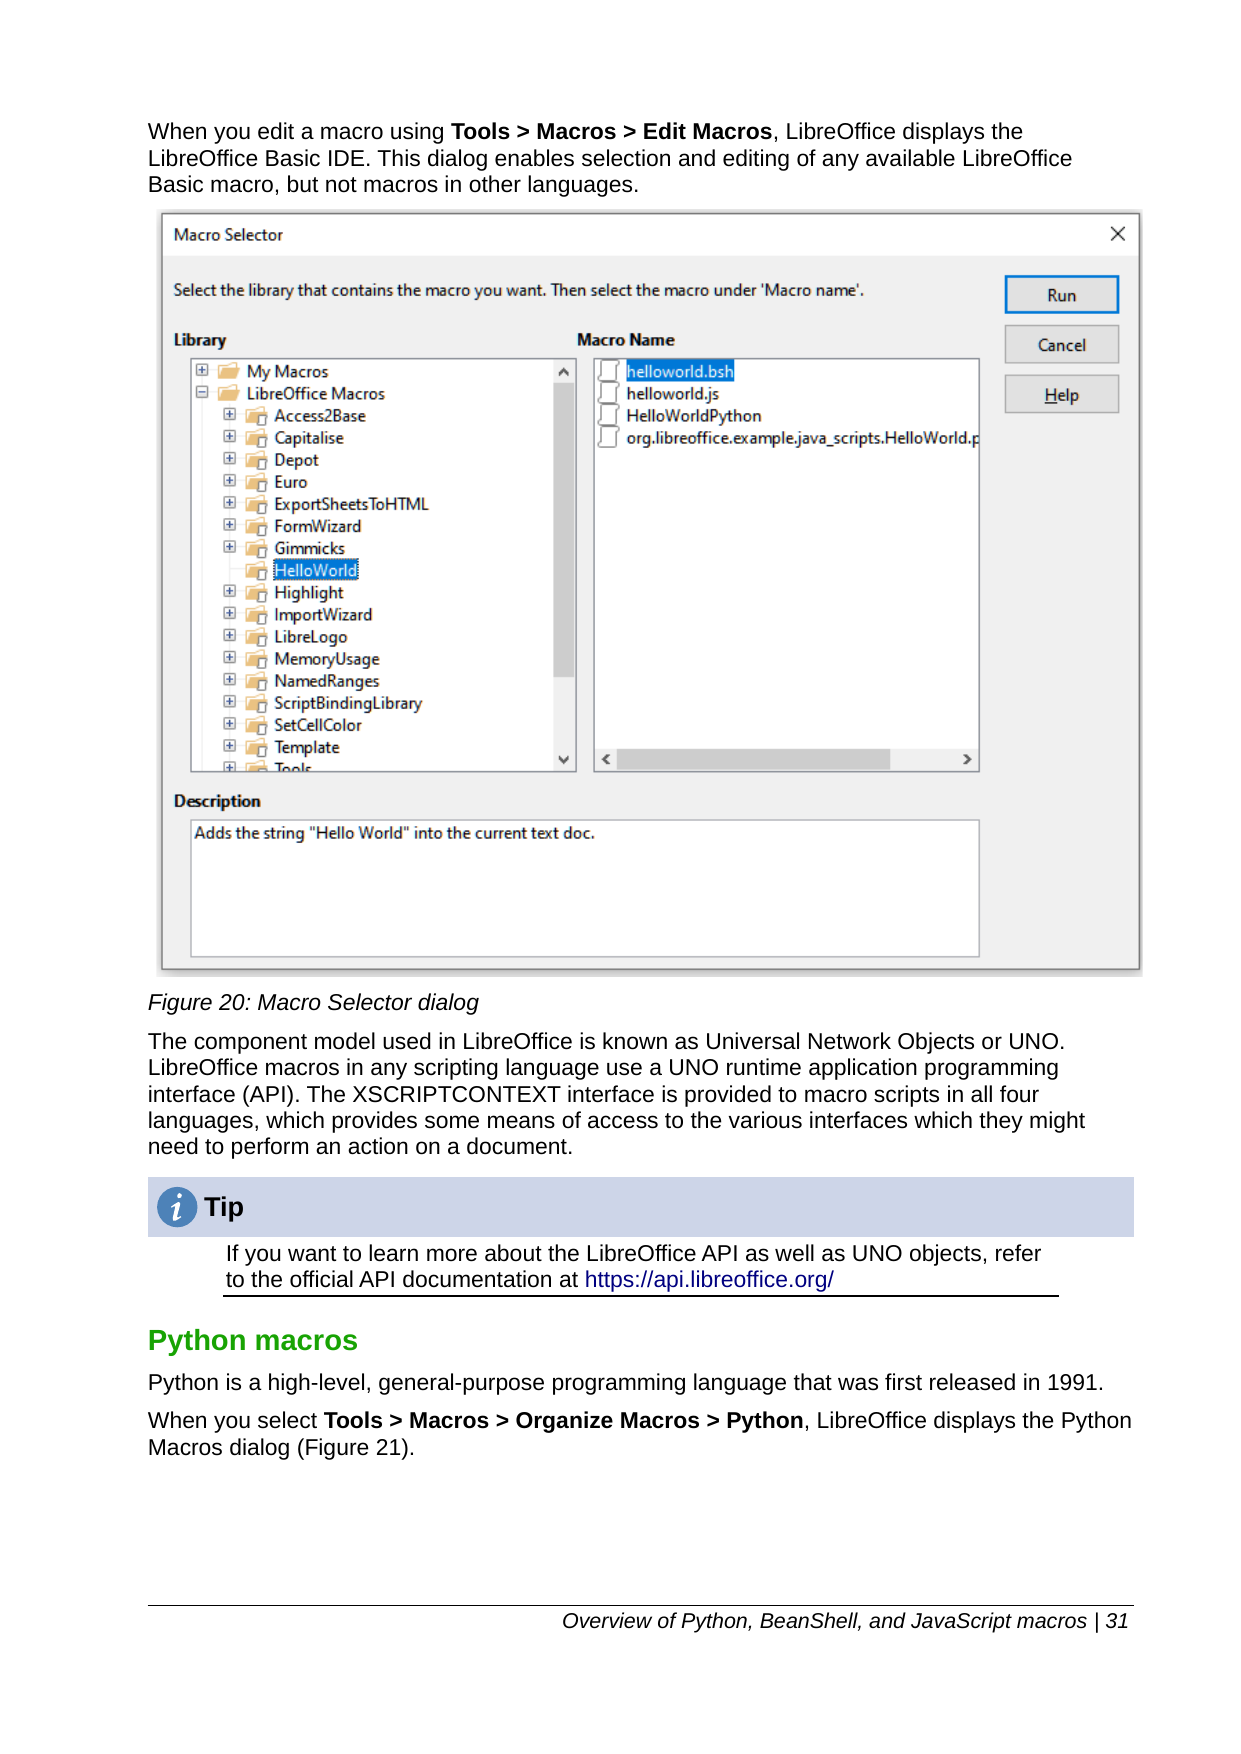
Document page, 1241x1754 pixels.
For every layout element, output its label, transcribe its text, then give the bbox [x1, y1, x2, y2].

subtitle Python macros [148, 1322, 1134, 1356]
picture [156, 209, 1143, 977]
text Figure 20: Macro Selector dialog [148, 989, 1152, 1015]
text The component model used in LibreOffice is known as Universal Network Objects or UNO. LibreOffice macros in any scripting language use a UNO runtime application programming interface (API). The XSCRIPTCONTEXT interface is provided to macro scripts in all four languages, which provides some means of access to the various interfaces which they might need to perform an action on a document. [148, 1028, 1134, 1160]
text Python is a high-level, general-purpose programming language that was first released in 1991. [148, 1368, 1134, 1395]
text When you select Tools > Macros > Organize Macros > Python, LibreOffice displays the Python Macros dialog (Figure 21). [148, 1407, 1134, 1460]
text When you edit a macro using Tools > Macros > Edit Macros, LibreOffice displays the LibreOffice Basic IDE. This dialog enables selection and editing of any available LibreOffice Basic macro, but not macros in other languages. [148, 118, 1134, 197]
subtitle Tip [148, 1177, 1134, 1237]
text If you want to learn more about the LibreOffice API as well as UNO objects, refer to the official API documentation at https://api.libreoffice.org/ [223, 1237, 1059, 1295]
